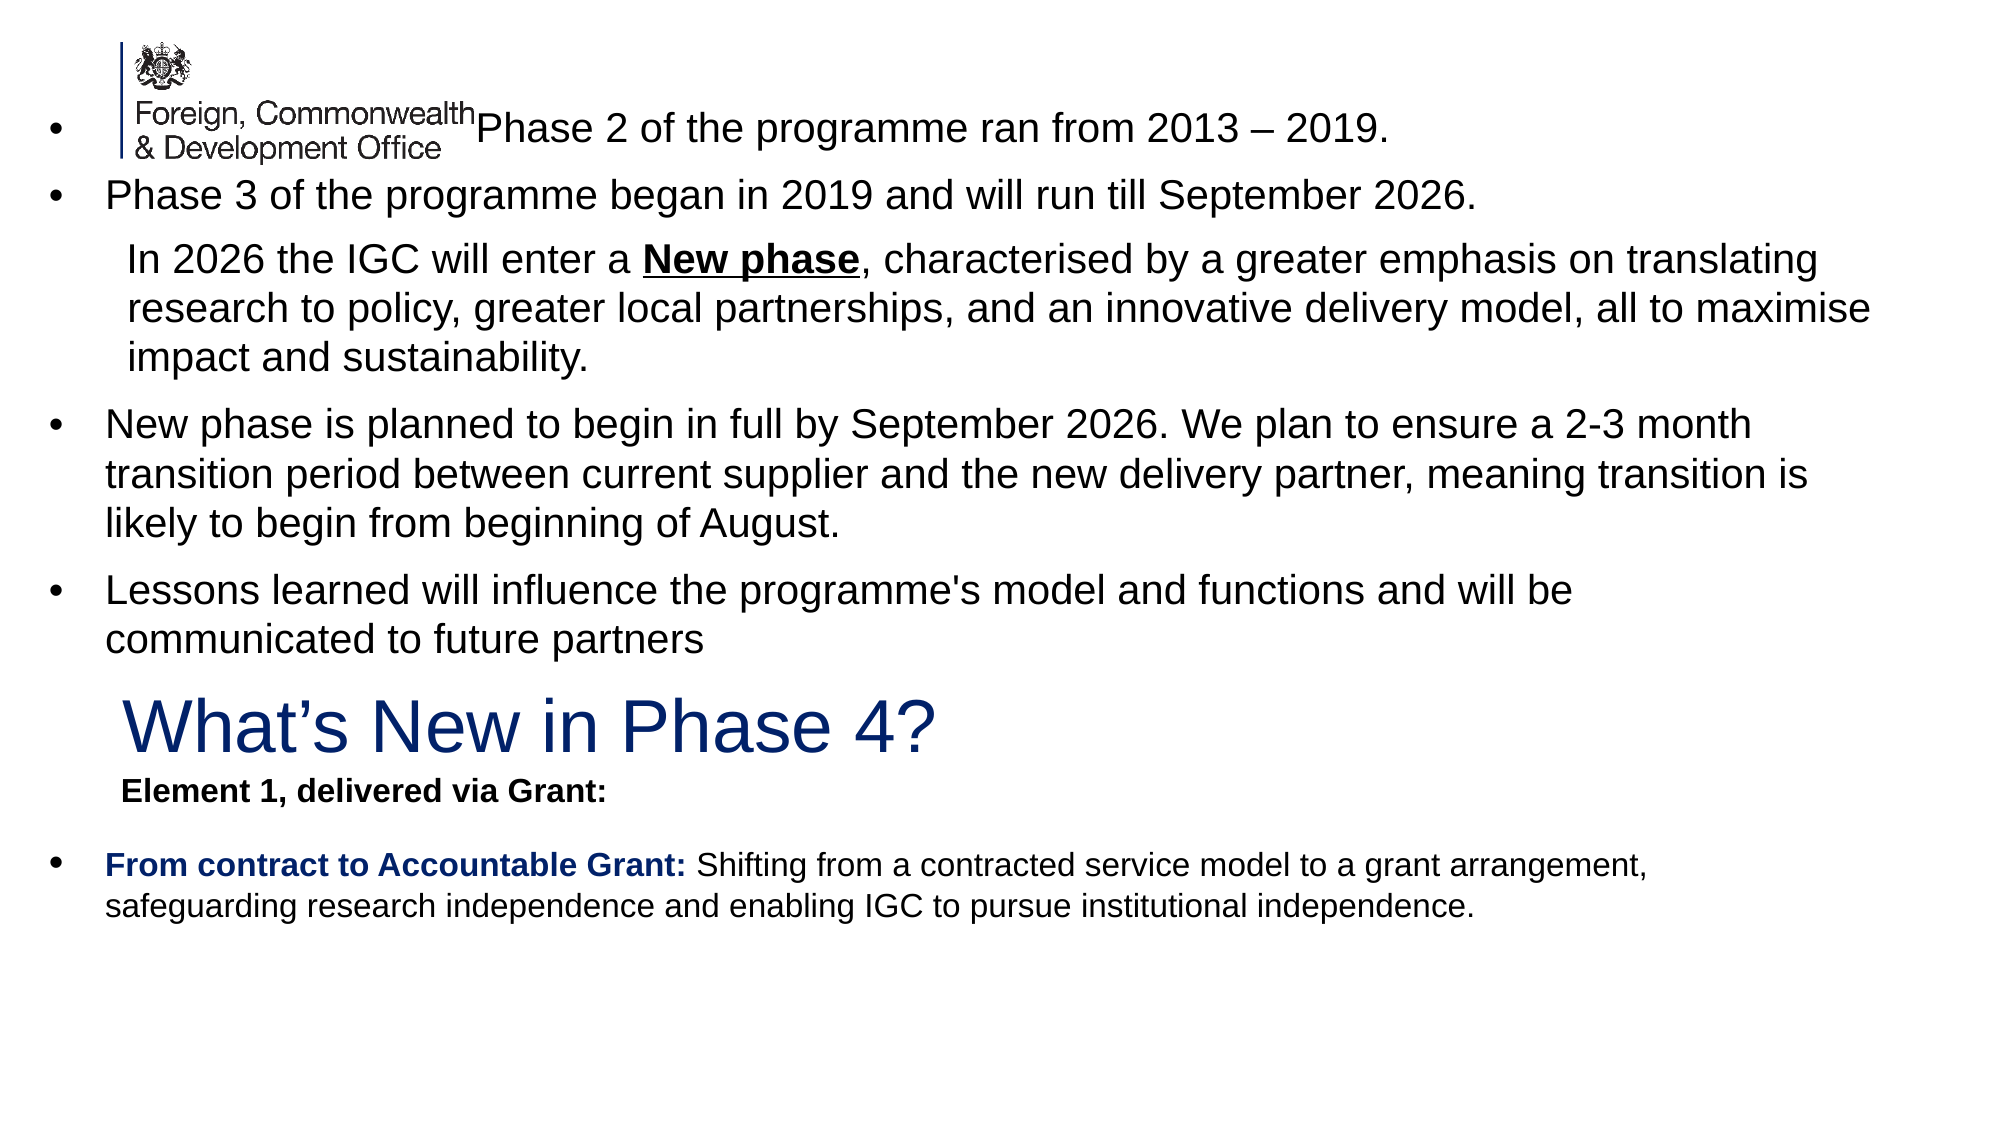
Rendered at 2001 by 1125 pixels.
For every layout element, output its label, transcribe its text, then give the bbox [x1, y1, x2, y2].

list Phase 2 of the programme ran from 2013 – 2019. [123, 103, 1826, 151]
list Phase 3 of the programme began in 2019 and will run till September 2026. [48, 170, 1826, 218]
list Phase 2 of the programme ran from 2013 – 2019. [48, 103, 120, 151]
text In 2026 the IGC will enter a New phase, characterised by a greater emphasis on translating research to policy, greater local partnerships, and an innovative delivery model, all to maximise impact and sustainability. [126, 234, 1876, 380]
text Element 1, delivered via Grant: [121, 771, 1876, 809]
list From contract to Accountable Grant: Shifting from a contracted service model to a grant arrangement, safeguarding research independence and enabling IGC to pursue institutional independence. [48, 837, 1826, 925]
list Lessons learned will influence the programme's model and functions and will be communicated to future partners [48, 566, 1826, 663]
list New phase is planned to begin in full by September 2026. We plan to ensure a 2-3 month transition period between current supplier and the new delivery partner, meaning transition is likely to begin from beginning of August. [48, 400, 1826, 546]
text What’s New in Phase 4? [122, 682, 1876, 768]
